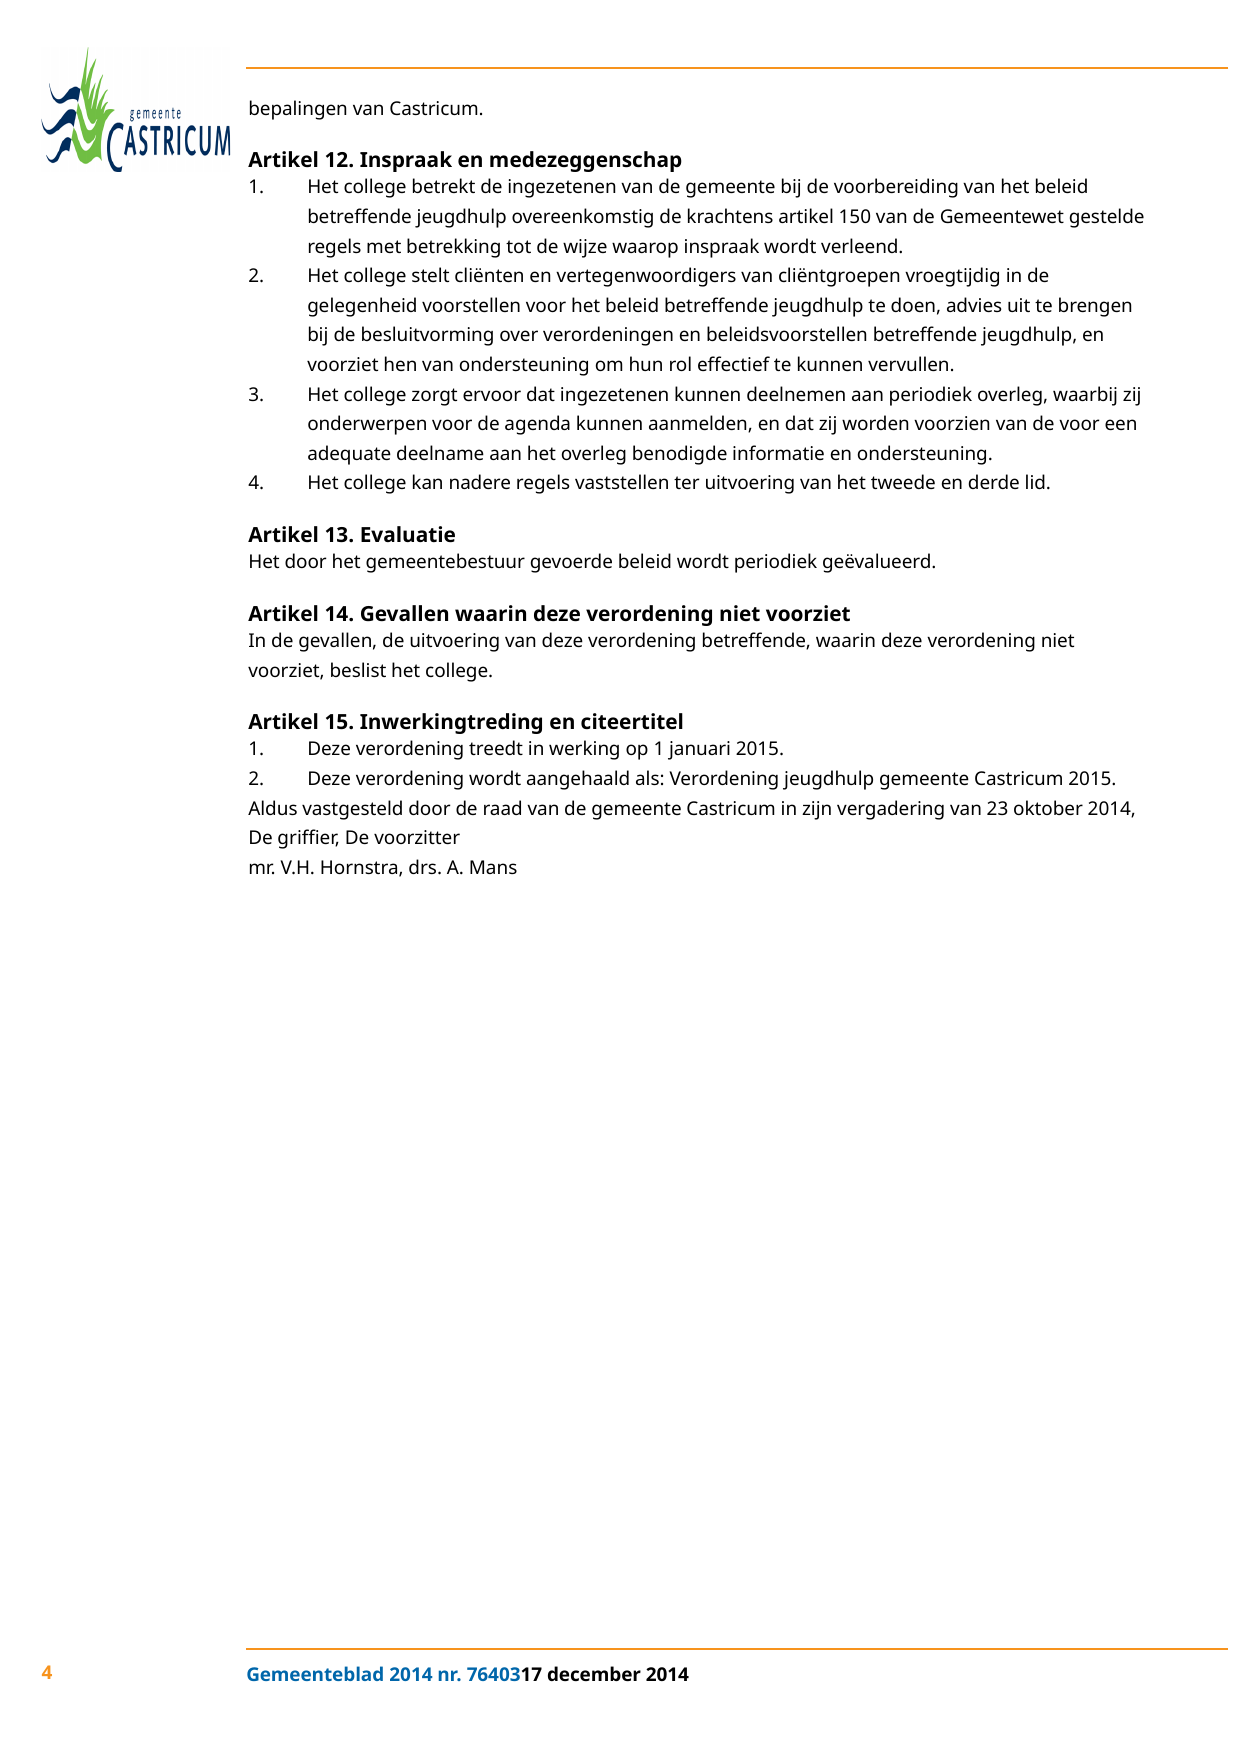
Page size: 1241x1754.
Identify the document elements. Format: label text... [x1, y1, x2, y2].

text In de gevallen, de uitvoering van deze verordening betreffende, waarin deze verordening niet voorziet, beslist het college. [248, 627, 1152, 682]
list Het college stelt cliënten en vertegenwoordigers van cliëntgroepen vroegtijdig in de gelegenheid voorstellen voor het beleid betreffende jeugdhulp te doen, advies uit te brengen bij de besluitvorming over verordeningen en beleidsvoorstellen betreffende jeugdhulp, en voorziet hen van ondersteuning om hun rol effectief te kunnen vervullen. [248, 262, 1152, 377]
list Deze verordening treedt in werking op 1 januari 2015. [248, 736, 1152, 761]
list Deze verordening wordt aangehaald als: Verordening jeugdhulp gemeente Castricum 2015. [248, 765, 1152, 791]
text Artikel 12. Inspraak en medezeggenschap [248, 145, 1152, 174]
list Het college betrekt de ingezetenen van de gemeente bij de voorbereiding van het beleid betreffende jeugdhulp overeenkomstig de krachtens artikel 150 van de Gemeentewet gestelde regels met betrekking tot de wijze waarop inspraak wordt verleend. [248, 174, 1152, 258]
picture [41, 47, 231, 172]
text Artikel 15. Inwerkingtreding en citeertitel [248, 707, 1152, 736]
text Het door het gemeentebestuur gevoerde beleid wordt periodiek geëvalueerd. [248, 548, 1152, 574]
text Artikel 14. Gevallen waarin deze verordening niet voorziet [248, 599, 1152, 627]
list Het college kan nadere regels vaststellen ter uitvoering van het tweede en derde lid. [248, 469, 1152, 495]
text bepalingen van Castricum. [248, 95, 1152, 121]
text De griffier, De voorzitter [248, 824, 1152, 850]
text Artikel 13. Evaluatie [248, 520, 1152, 548]
text mr. V.H. Hornstra, drs. A. Mans [248, 854, 1152, 880]
list Het college zorgt ervoor dat ingezetenen kunnen deelnemen aan periodiek overleg, waarbij zij onderwerpen voor de agenda kunnen aanmelden, en dat zij worden voorzien van de voor een adequate deelname aan het overleg benodigde informatie en ondersteuning. [248, 381, 1152, 466]
text Aldus vastgesteld door de raad van de gemeente Castricum in zijn vergadering van 23 oktober 2014, [248, 795, 1152, 821]
